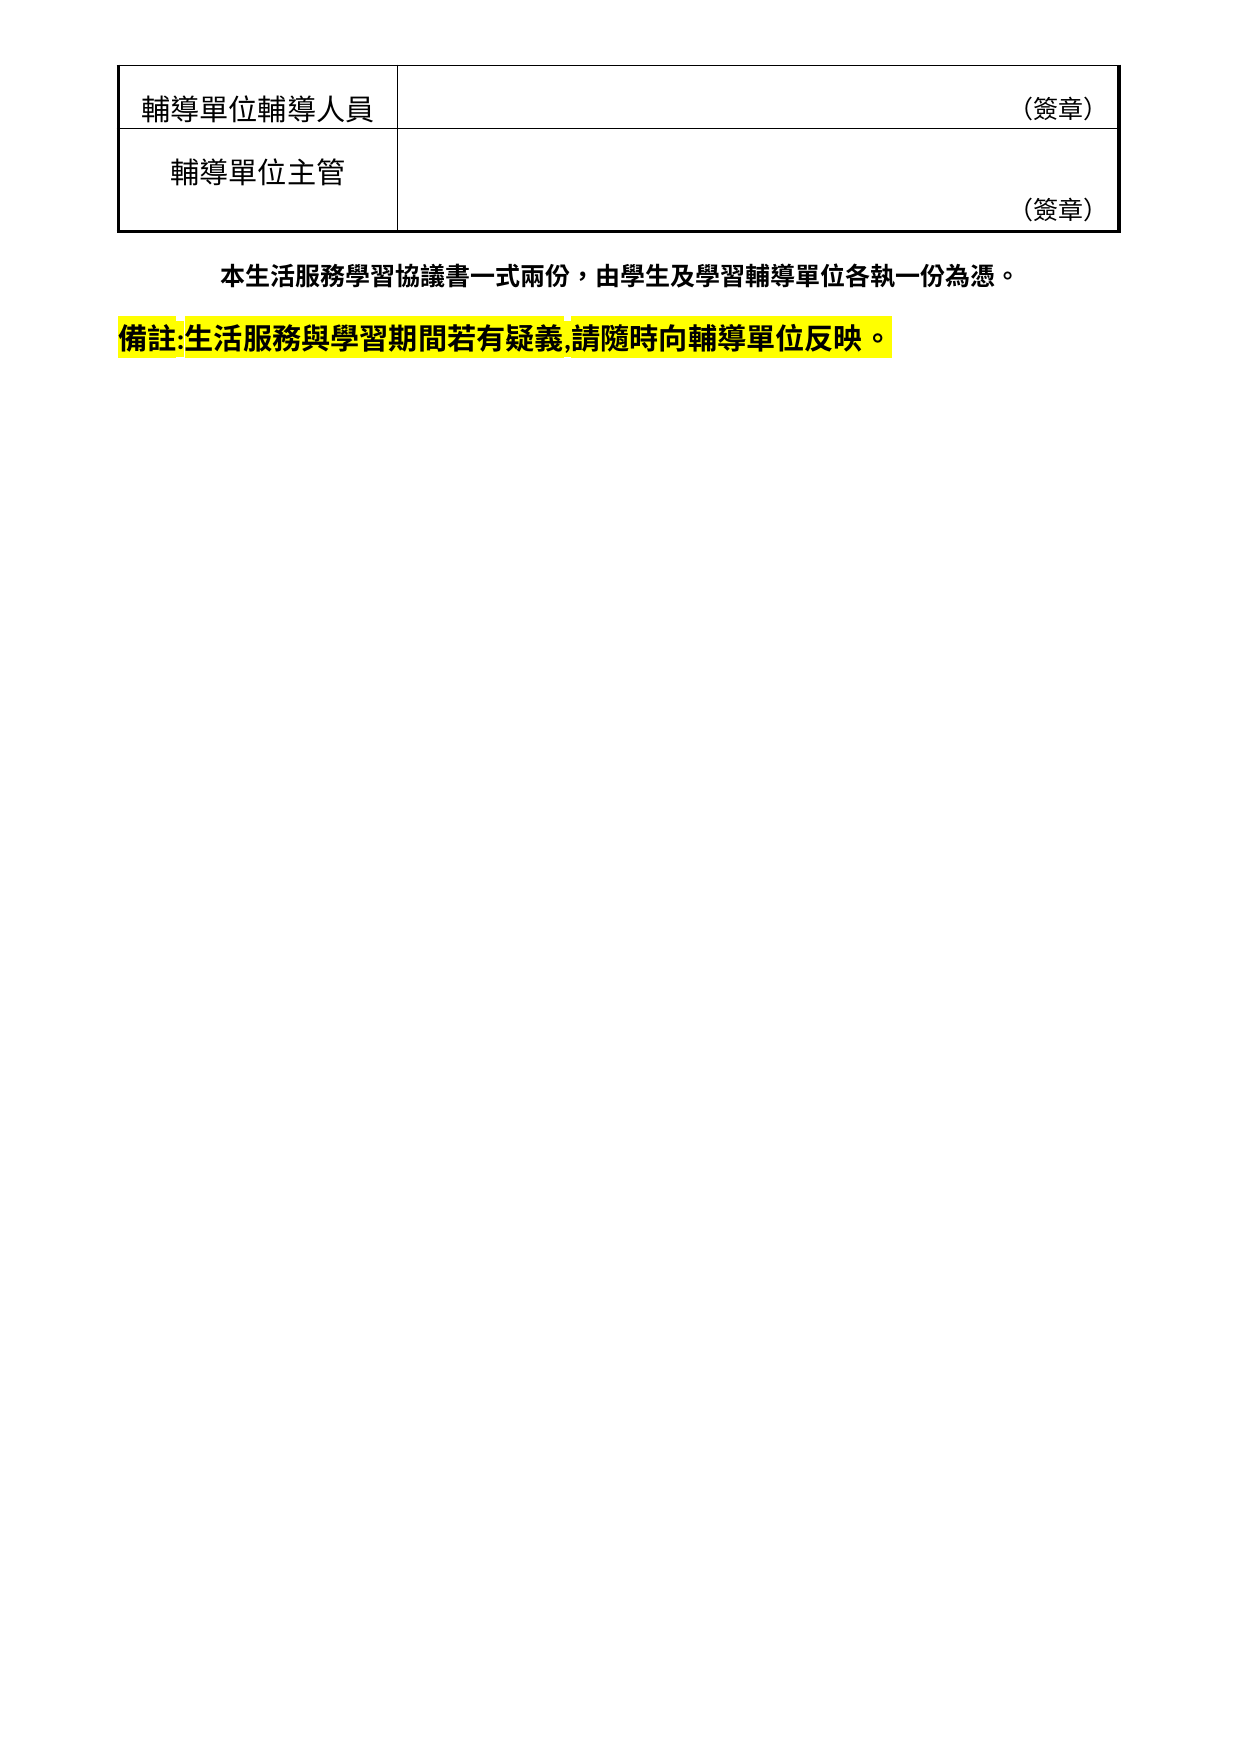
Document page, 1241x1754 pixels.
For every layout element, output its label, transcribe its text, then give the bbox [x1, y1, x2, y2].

text 本生活服務學習協議書一式兩份，由學生及學習輔導單位各執一份為憑。 [118, 233, 1122, 295]
table_cell 輔導單位輔導人員 [120, 66, 397, 128]
table_cell （簽章） [398, 129, 1117, 230]
table_cell 輔導單位主管 [120, 129, 397, 230]
table_cell （簽章） [398, 66, 1117, 128]
text 備註:生活服務與學習期間若有疑義,請隨時向輔導單位反映。 [118, 295, 1122, 358]
